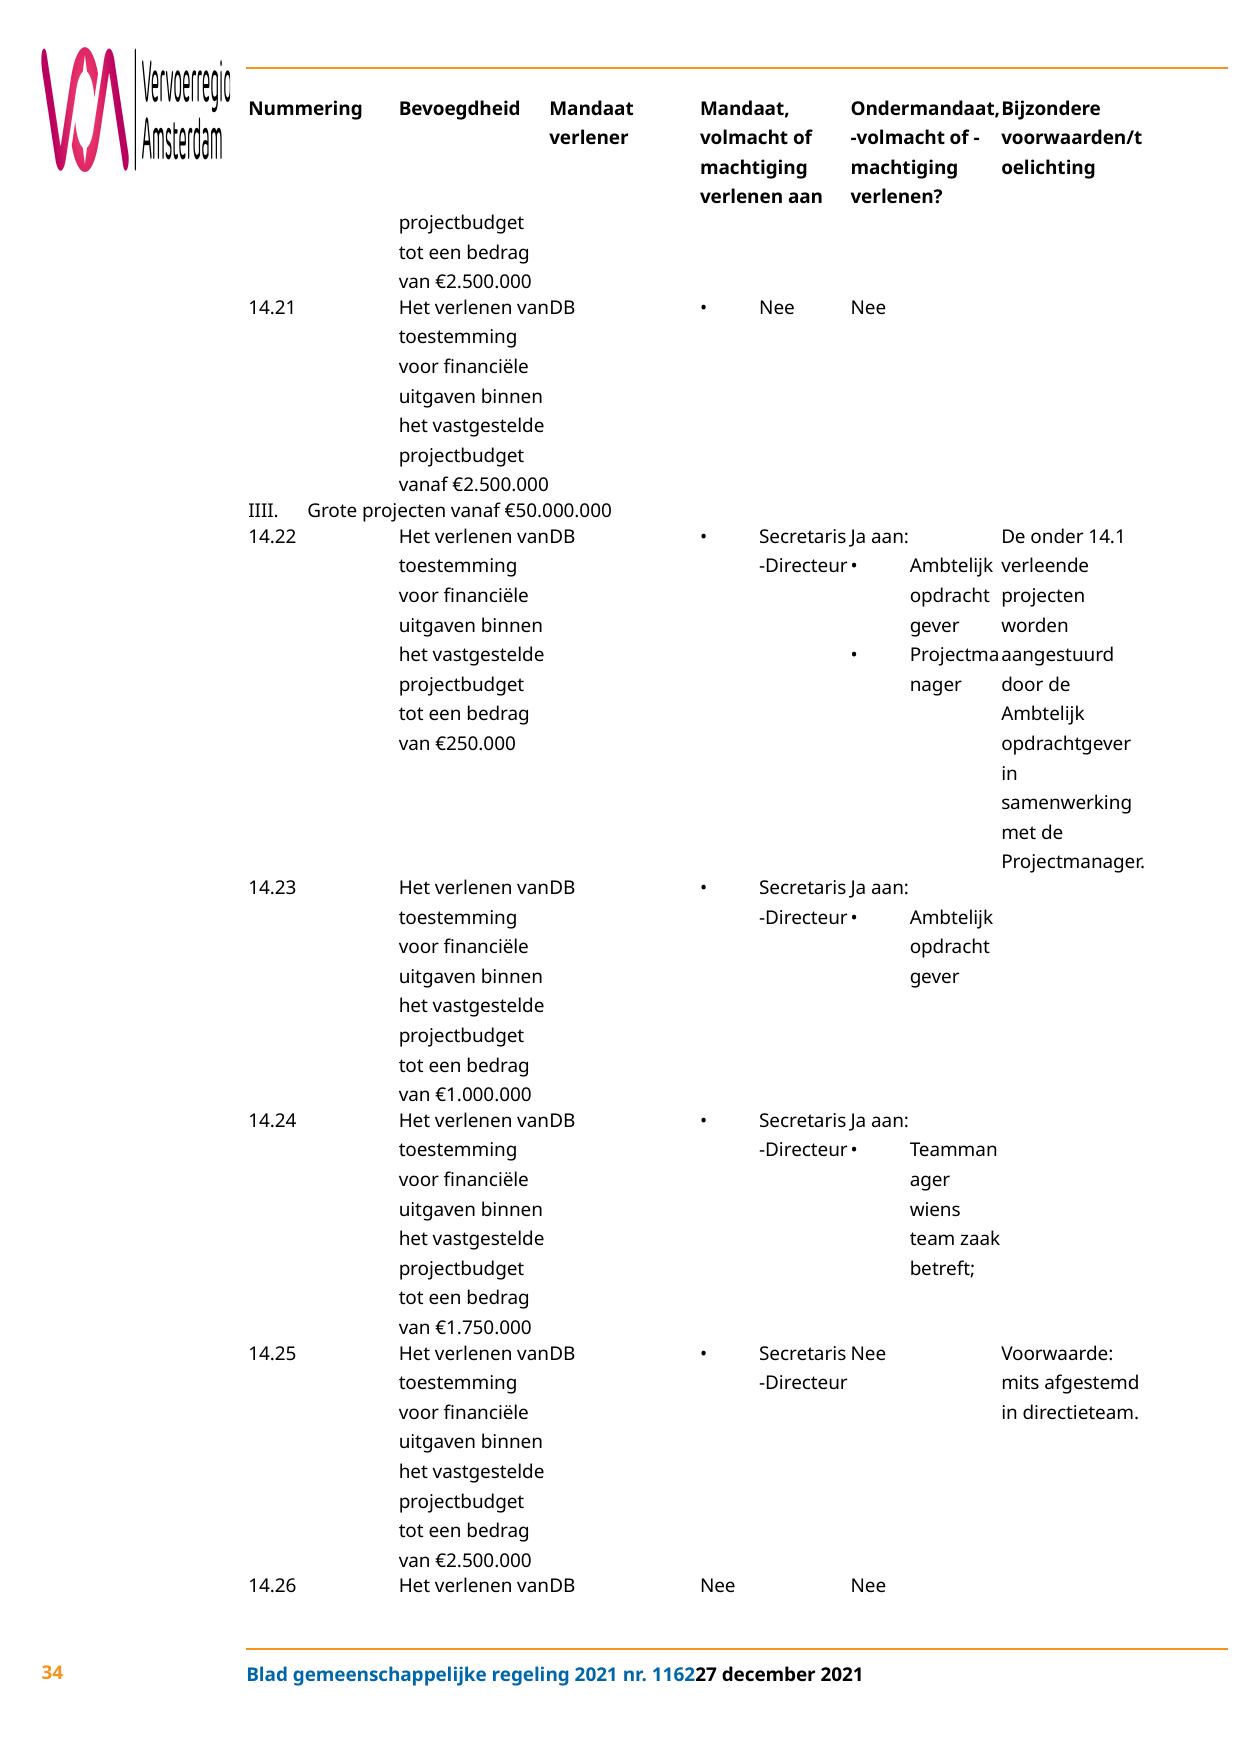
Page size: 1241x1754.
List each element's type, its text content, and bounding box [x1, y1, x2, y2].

table_cell Het verlenen van toestemming voor van financiële uitgaven binnen het vastgestelde projectbudget vanaf €2.500.000 [399, 1573, 549, 1598]
table_cell [1001, 874, 1152, 1107]
table_cell 14.26 [248, 1573, 398, 1598]
table_cell Nee [850, 1340, 1001, 1573]
table_cell [1001, 209, 1152, 294]
table_cell [850, 209, 1001, 294]
table_cell Secretaris-Directeur [700, 874, 850, 1107]
table_cell [1001, 1573, 1152, 1598]
table_cell DB [549, 874, 700, 1107]
table_cell [1001, 294, 1152, 497]
table_cell DB [549, 1573, 700, 1598]
table_cell Ja aan: Ambtelijk opdrachtgever [850, 874, 1001, 1107]
table_cell Het verlenen van toestemming voor financiële uitgaven binnen het vastgestelde projectbudget tot een bedrag van €250.000 [399, 523, 549, 874]
table_cell [549, 209, 700, 294]
table_cell DB [549, 294, 700, 497]
table_cell Het verlenen van toestemming voor financiële uitgaven binnen het vastgestelde projectbudget tot een bedrag van €1.000.000 [399, 874, 549, 1107]
table_cell Ja aan: Teammanager wiens team zaak betreft; [850, 1107, 1001, 1340]
table_cell DB [549, 523, 700, 874]
table_header Mandaat verlener [549, 95, 700, 209]
table_cell 14.23 [248, 874, 398, 1107]
table_cell Grote projecten vanaf €50.000.000 [248, 498, 1152, 523]
table_header Ondermandaat, -volmacht of -machtiging verlenen? [850, 95, 1001, 209]
table_header Nummering [248, 95, 398, 209]
table_cell Nee [700, 294, 850, 497]
table_cell Nee [850, 1573, 1001, 1598]
table_header Bijzondere voorwaarden/toelichting [1001, 95, 1152, 209]
table_cell Nee [850, 294, 1001, 497]
table_cell [700, 209, 850, 294]
table_cell Nee [700, 1573, 850, 1598]
table_cell Het verlenen van toestemming voor financiële uitgaven binnen het vastgestelde projectbudget tot een bedrag van €2.500.000 [399, 1340, 549, 1573]
table_cell DB [549, 1107, 700, 1340]
table_cell Ja aan: Ambtelijk opdrachtgever Projectmanager [850, 523, 1001, 874]
table_cell 14.24 [248, 1107, 398, 1340]
table_cell [248, 209, 398, 294]
table_cell 14.22 [248, 523, 398, 874]
table_cell Het verlenen van toestemming voor financiële uitgaven binnen het vastgestelde projectbudget vanaf €2.500.000 [399, 294, 549, 497]
table_cell Voorwaarde: mits afgestemd in directieteam. [1001, 1340, 1152, 1573]
table_cell 14.25 [248, 1340, 398, 1573]
table_cell Het verlenen van toestemming voor financiële uitgaven binnen het vastgestelde projectbudget tot een bedrag van €1.750.000 [399, 1107, 549, 1340]
table_cell Secretaris-Directeur [700, 1107, 850, 1340]
table_header Bevoegdheid [399, 95, 549, 209]
table_cell Secretaris-Directeur [700, 523, 850, 874]
table_header Mandaat, volmacht of machtiging verlenen aan [700, 95, 850, 209]
table_cell [1001, 1107, 1152, 1340]
table_cell De onder 14.1 verleende projecten worden aangestuurd door de Ambtelijk opdrachtgever in samenwerking met de Projectmanager. [1001, 523, 1152, 874]
table_cell Secretaris-Directeur [700, 1340, 850, 1573]
table_cell projectbudget tot een bedrag van €2.500.000 [399, 209, 549, 294]
table_cell DB [549, 1340, 700, 1573]
picture [41, 47, 231, 172]
table_cell 14.21 [248, 294, 398, 497]
